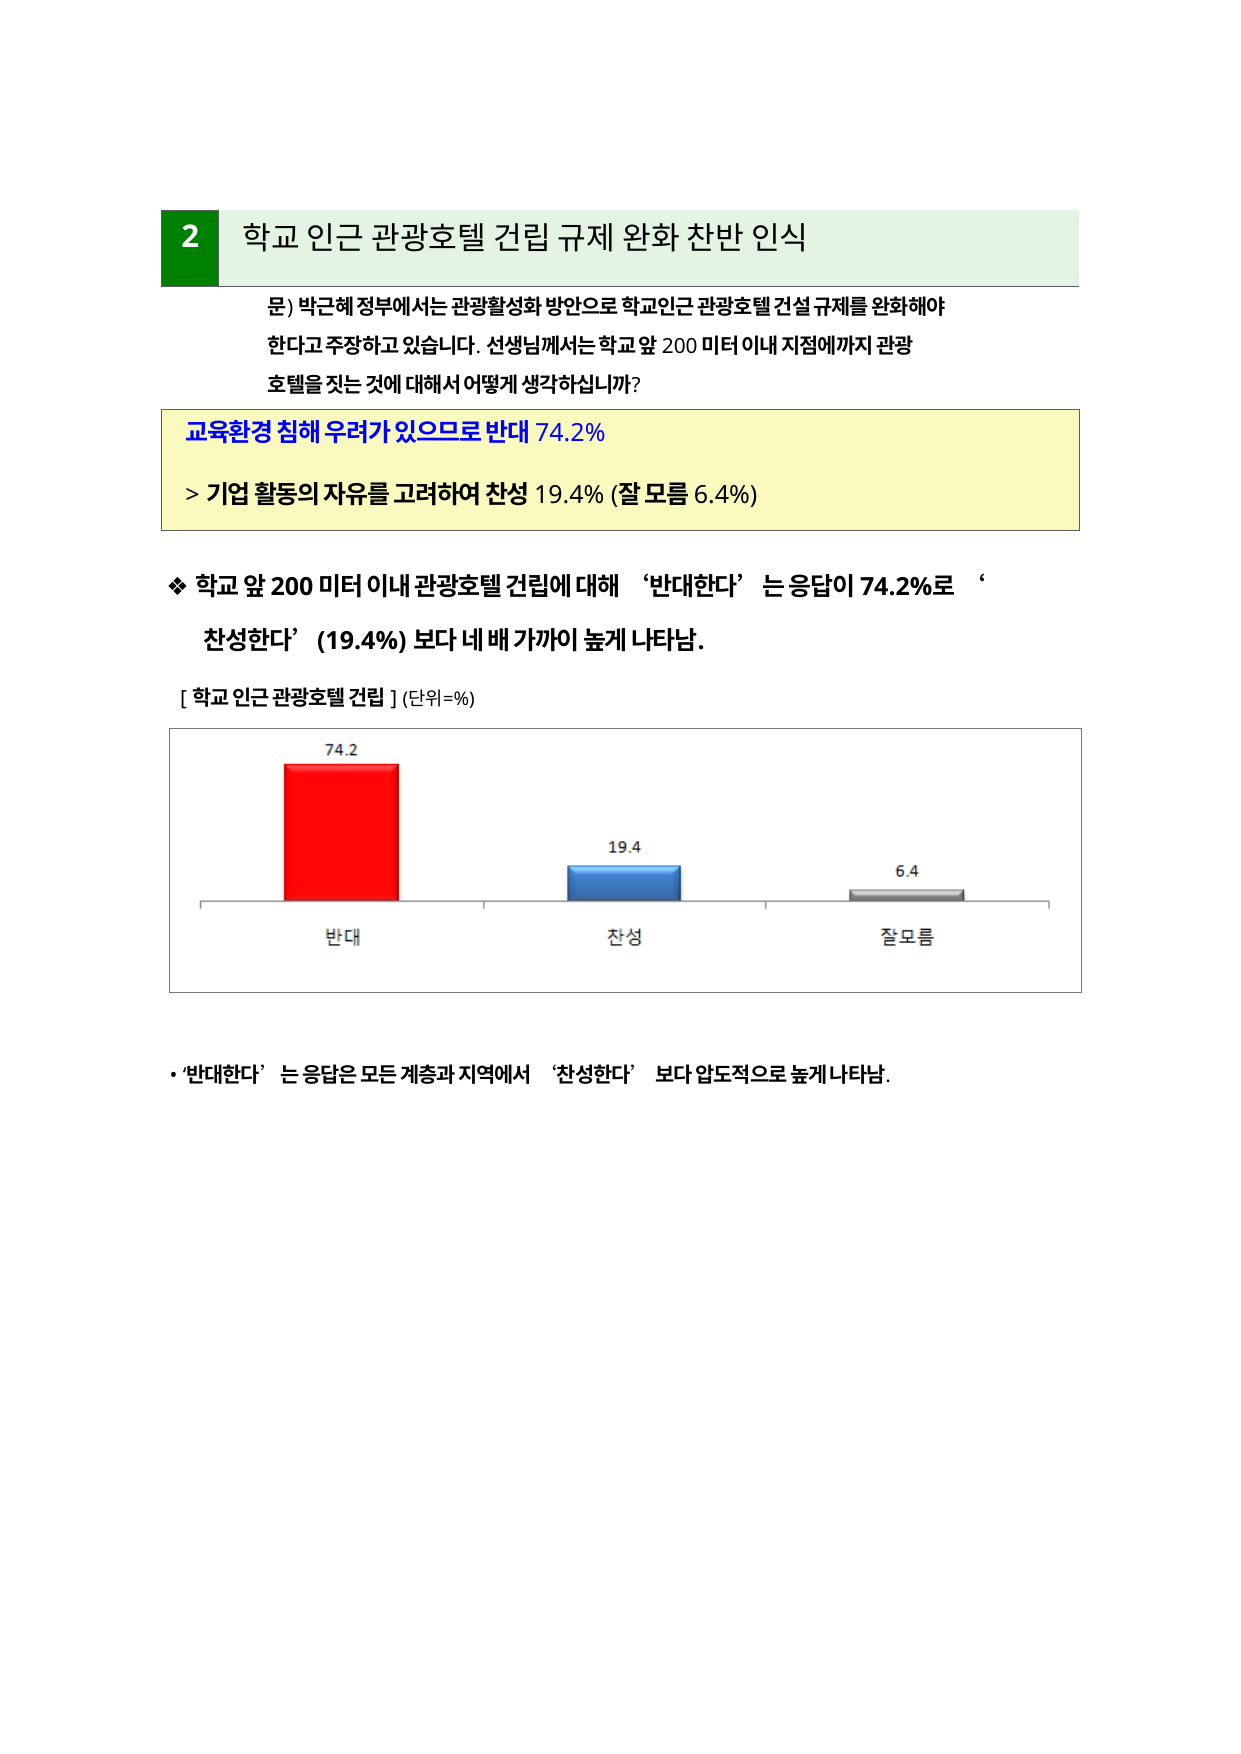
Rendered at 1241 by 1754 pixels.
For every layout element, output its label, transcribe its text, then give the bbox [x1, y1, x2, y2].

text ❖ 학교 앞 200미터 이내 관광호텔 건립에 대해 ‘반대한다’는 응답이 74.2%로 ‘찬성한다’(19.4%) 보다 네 배 가까이 높게 나타남. [166, 566, 1122, 657]
table_cell [161, 287, 218, 409]
text • ‘반대한다’는 응답은 모든 계층과 지역에서 ‘찬성한다’ 보다 압도적으로 높게 나타남. [169, 1058, 1122, 1088]
table_header 학교 인근 관광호텔 건립 규제 완화 찬반 인식 [219, 210, 1079, 286]
table_cell 문) 박근혜 정부에서는 관광활성화 방안으로 학교인근 관광호텔 건설 규제를 완화해야 한다고 주장하고 있습니다. 선생님께서는 학교 앞 200미터 이내 지점에까지 관광 호텔을 짓는 것에 대해서 어떻게 생각하십니까? [218, 287, 1079, 409]
table_cell [170, 729, 1081, 992]
table_header 2 [162, 211, 218, 286]
table_cell 교육환경 침해 우려가 있으므로 반대 74.2% > 기업 활동의 자유를 고려하여 찬성 19.4% (잘 모름 6.4%) [162, 410, 1079, 530]
table_header [ 학교 인근 관광호텔 건립 ] (단위=%) [169, 678, 1081, 728]
picture [180, 733, 1071, 974]
